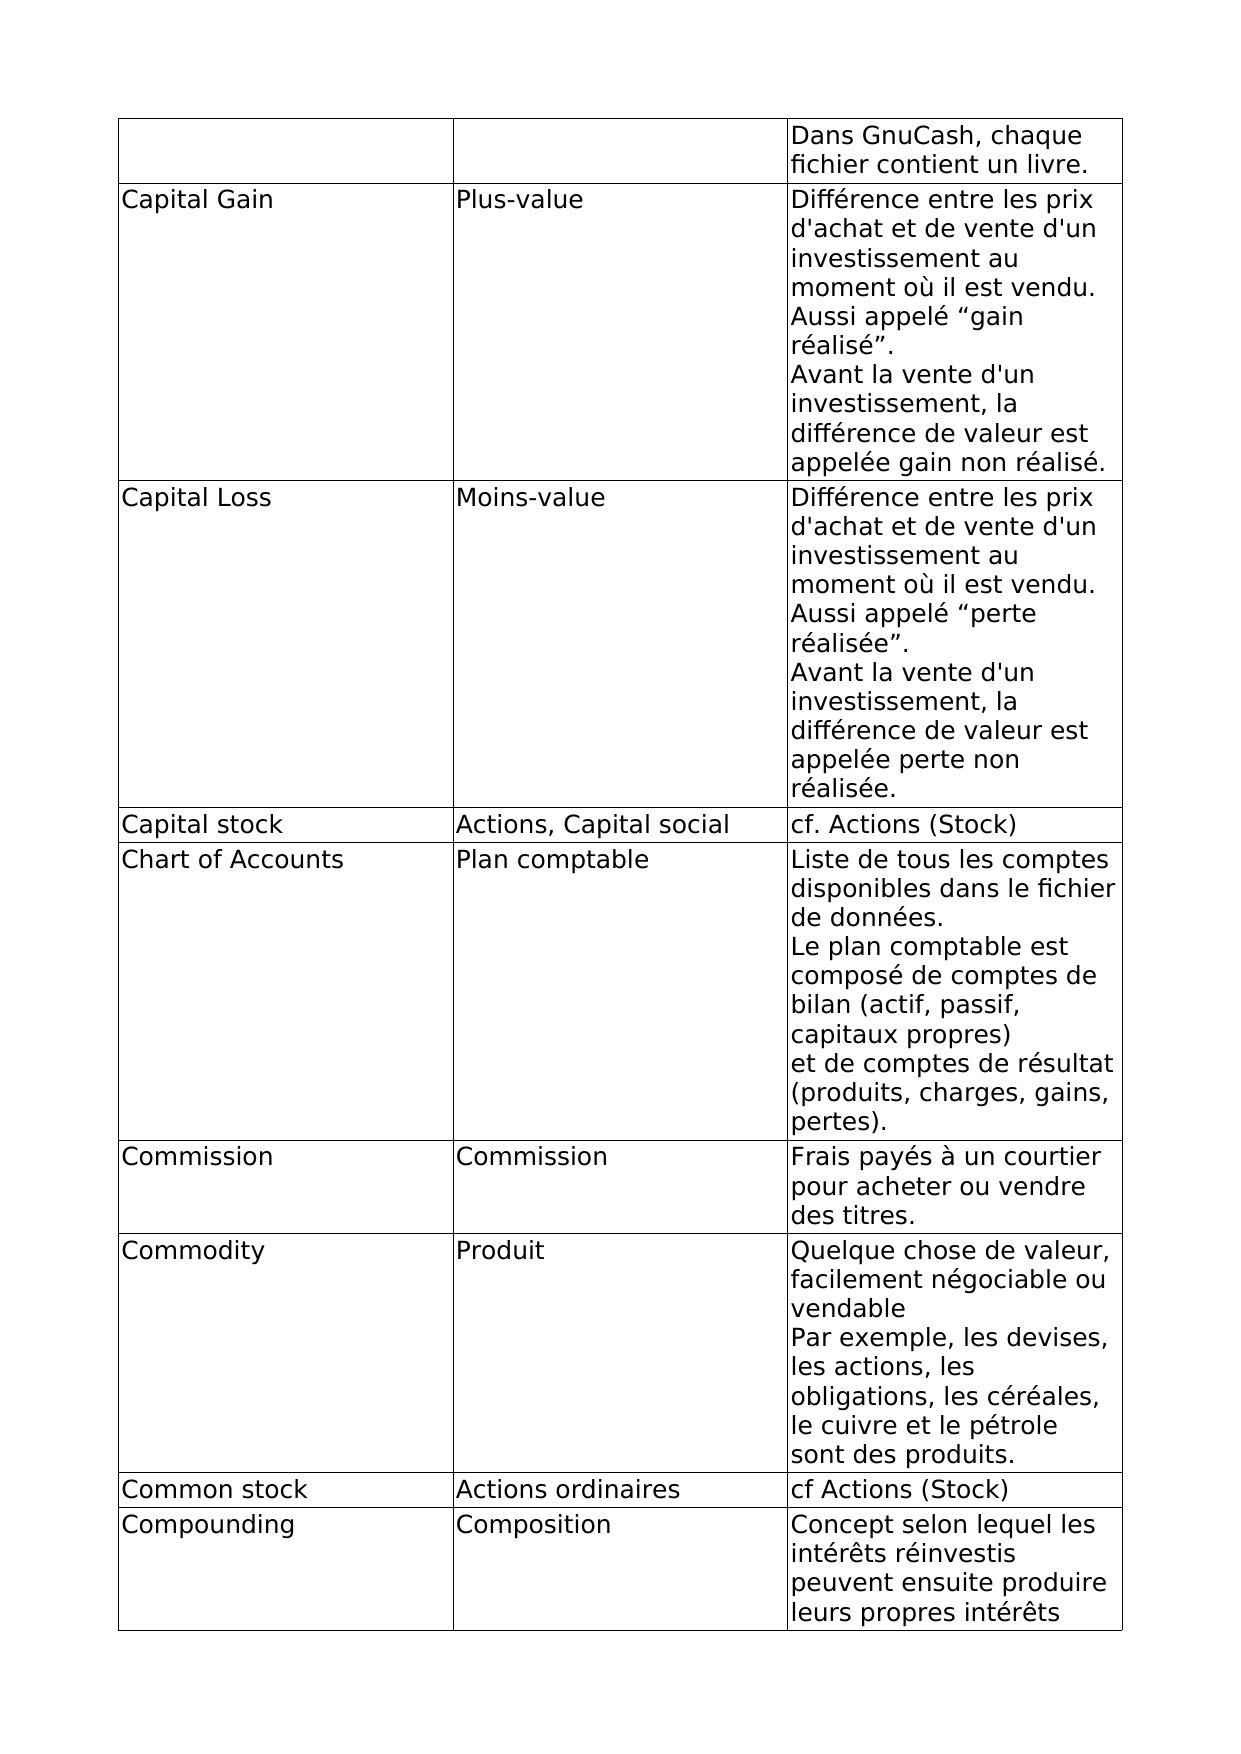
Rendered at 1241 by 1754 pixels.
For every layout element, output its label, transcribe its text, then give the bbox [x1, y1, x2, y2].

table_cell Plus-value [454, 184, 787, 480]
table_cell Différence entre les prix d'achat et de vente d'un investissement au moment où il est vendu. Aussi appelé “gain réalisé”. Avant la vente d'un investissement, la différence de valeur est appelée gain non réalisé. [788, 184, 1122, 480]
table_cell cf. Actions (Stock) [788, 808, 1122, 842]
table_cell cf Actions (Stock) [788, 1473, 1122, 1507]
table_cell Common stock [119, 1473, 453, 1507]
table_cell Plan comptable [454, 843, 787, 1139]
table_cell Capital Gain [119, 184, 453, 480]
table_cell [119, 119, 453, 182]
table_cell Compounding [119, 1508, 453, 1630]
table_cell Capital Loss [119, 481, 453, 807]
table_cell Frais payés à un courtier pour acheter ou vendre des titres. [788, 1141, 1122, 1233]
table_cell Commodity [119, 1234, 453, 1472]
table_cell Commission [454, 1141, 787, 1233]
table_cell Produit [454, 1234, 787, 1472]
table_cell Liste de tous les comptes disponibles dans le fichier de données. Le plan comptable est composé de comptes de bilan (actif, passif, capitaux propres) et de comptes de résultat (produits, charges, gains, pertes). [788, 843, 1122, 1139]
table_cell Différence entre les prix d'achat et de vente d'un investissement au moment où il est vendu. Aussi appelé “perte réalisée”. Avant la vente d'un investissement, la différence de valeur est appelée perte non réalisée. [788, 481, 1122, 807]
table_cell Capital stock [119, 808, 453, 842]
table_cell Quelque chose de valeur, facilement négociable ou vendable Par exemple, les devises, les actions, les obligations, les céréales, le cuivre et le pétrole sont des produits. [788, 1234, 1122, 1472]
table_cell Actions ordinaires [454, 1473, 787, 1507]
table_cell Composition [454, 1508, 787, 1630]
table_cell Concept selon lequel les intérêts réinvestis peuvent ensuite produire leurs propres intérêts [788, 1508, 1122, 1630]
table_cell Commission [119, 1141, 453, 1233]
table_cell Actions, Capital social [454, 808, 787, 842]
table_cell [454, 119, 787, 182]
table_cell Moins-value [454, 481, 787, 807]
table_cell Dans GnuCash, chaque fichier contient un livre. [788, 119, 1122, 182]
table_cell Chart of Accounts [119, 843, 453, 1139]
